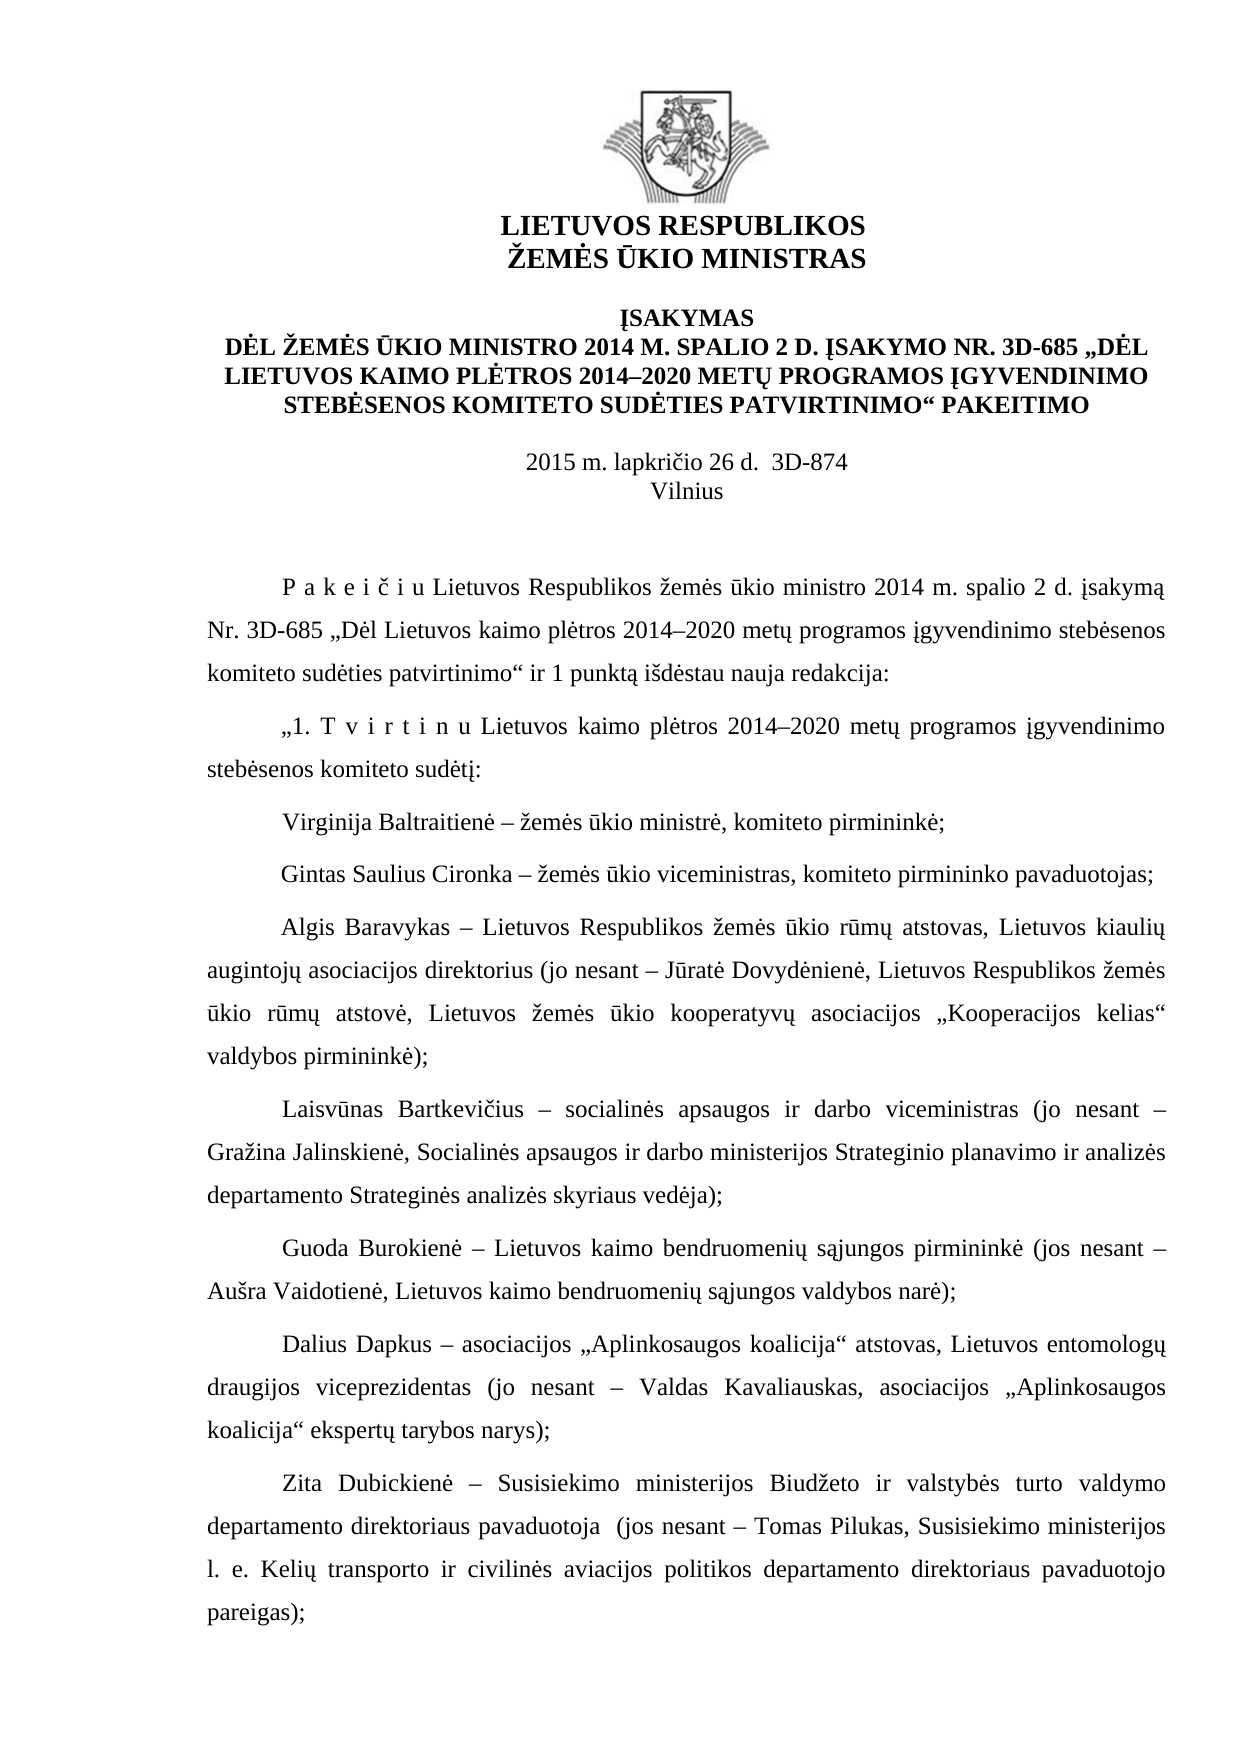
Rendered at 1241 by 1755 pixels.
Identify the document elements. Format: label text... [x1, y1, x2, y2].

text Vilnius [207, 476, 1167, 505]
text Gintas Saulius Cironka – žemės ūkio viceministras, komiteto pirmininko pavaduotojas; [207, 859, 1167, 888]
text Zita Dubickienė – Susisiekimo ministerijos Biudžeto ir valstybės turto valdymo departamento direktoriaus pavaduotoja (jos nesant – Tomas Pilukas, Susisiekimo ministerijos l. e. Kelių transporto ir civilinės aviacijos politikos departamento direktoriaus pavaduotojo pareigas); [207, 1468, 1167, 1626]
text P a k e i č i u Lietuvos Respublikos žemės ūkio ministro 2014 m. spalio 2 d. įsakymą Nr. 3D-685 „Dėl Lietuvos kaimo plėtros 2014–2020 metų programos įgyvendinimo stebėsenos komiteto sudėties patvirtinimo“ ir 1 punktą išdėstau nauja redakcija: [207, 572, 1167, 687]
text Dalius Dapkus – asociacijos „Aplinkosaugos koalicija“ atstovas, Lietuvos entomologų draugijos viceprezidentas (jo nesant – Valdas Kavaliauskas, asociacijos „Aplinkosaugos koalicija“ ekspertų tarybos narys); [207, 1329, 1167, 1444]
text LIETUVOS RESPUBLIKOS [207, 208, 1167, 241]
text Algis Baravykas – Lietuvos Respublikos žemės ūkio rūmų atstovas, Lietuvos kiaulių augintojų asociacijos direktorius (jo nesant – Jūratė Dovydėnienė, Lietuvos Respublikos žemės ūkio rūmų atstovė, Lietuvos žemės ūkio kooperatyvų asociacijos „Kooperacijos kelias“ valdybos pirmininkė); [207, 912, 1167, 1070]
text „1. T v i r t i n u Lietuvos kaimo plėtros 2014–2020 metų programos įgyvendinimo stebėsenos komiteto sudėtį: [207, 711, 1167, 783]
text DĖL ŽEMĖS ŪKIO MINISTRO 2014 M. SPALIO 2 D. ĮSAKYMO NR. 3D-685 „DĖL LIETUVOS KAIMO PLĖTROS 2014–2020 METŲ PROGRAMOS ĮGYVENDINIMO STEBĖSENOS KOMITETO SUDĖTIES PATVIRTINIMO“ PAKEITIMO [207, 332, 1167, 418]
text 2015 m. lapkričio 26 d. 3D-874 [207, 447, 1167, 476]
text Virginija Baltraitienė – žemės ūkio ministrė, komiteto pirmininkė; [207, 807, 1167, 835]
text Guoda Burokienė – Lietuvos kaimo bendruomenių sąjungos pirmininkė (jos nesant – Aušra Vaidotienė, Lietuvos kaimo bendruomenių sąjungos valdybos narė); [207, 1233, 1167, 1305]
text ŽEMĖS ŪKIO MINISTRAS [207, 241, 1167, 275]
text Laisvūnas Bartkevičius – socialinės apsaugos ir darbo viceministras (jo nesant – Gražina Jalinskienė, Socialinės apsaugos ir darbo ministerijos Strateginio planavimo ir analizės departamento Strateginės analizės skyriaus vedėja); [207, 1094, 1167, 1209]
text ĮSAKYMAS [207, 303, 1167, 332]
